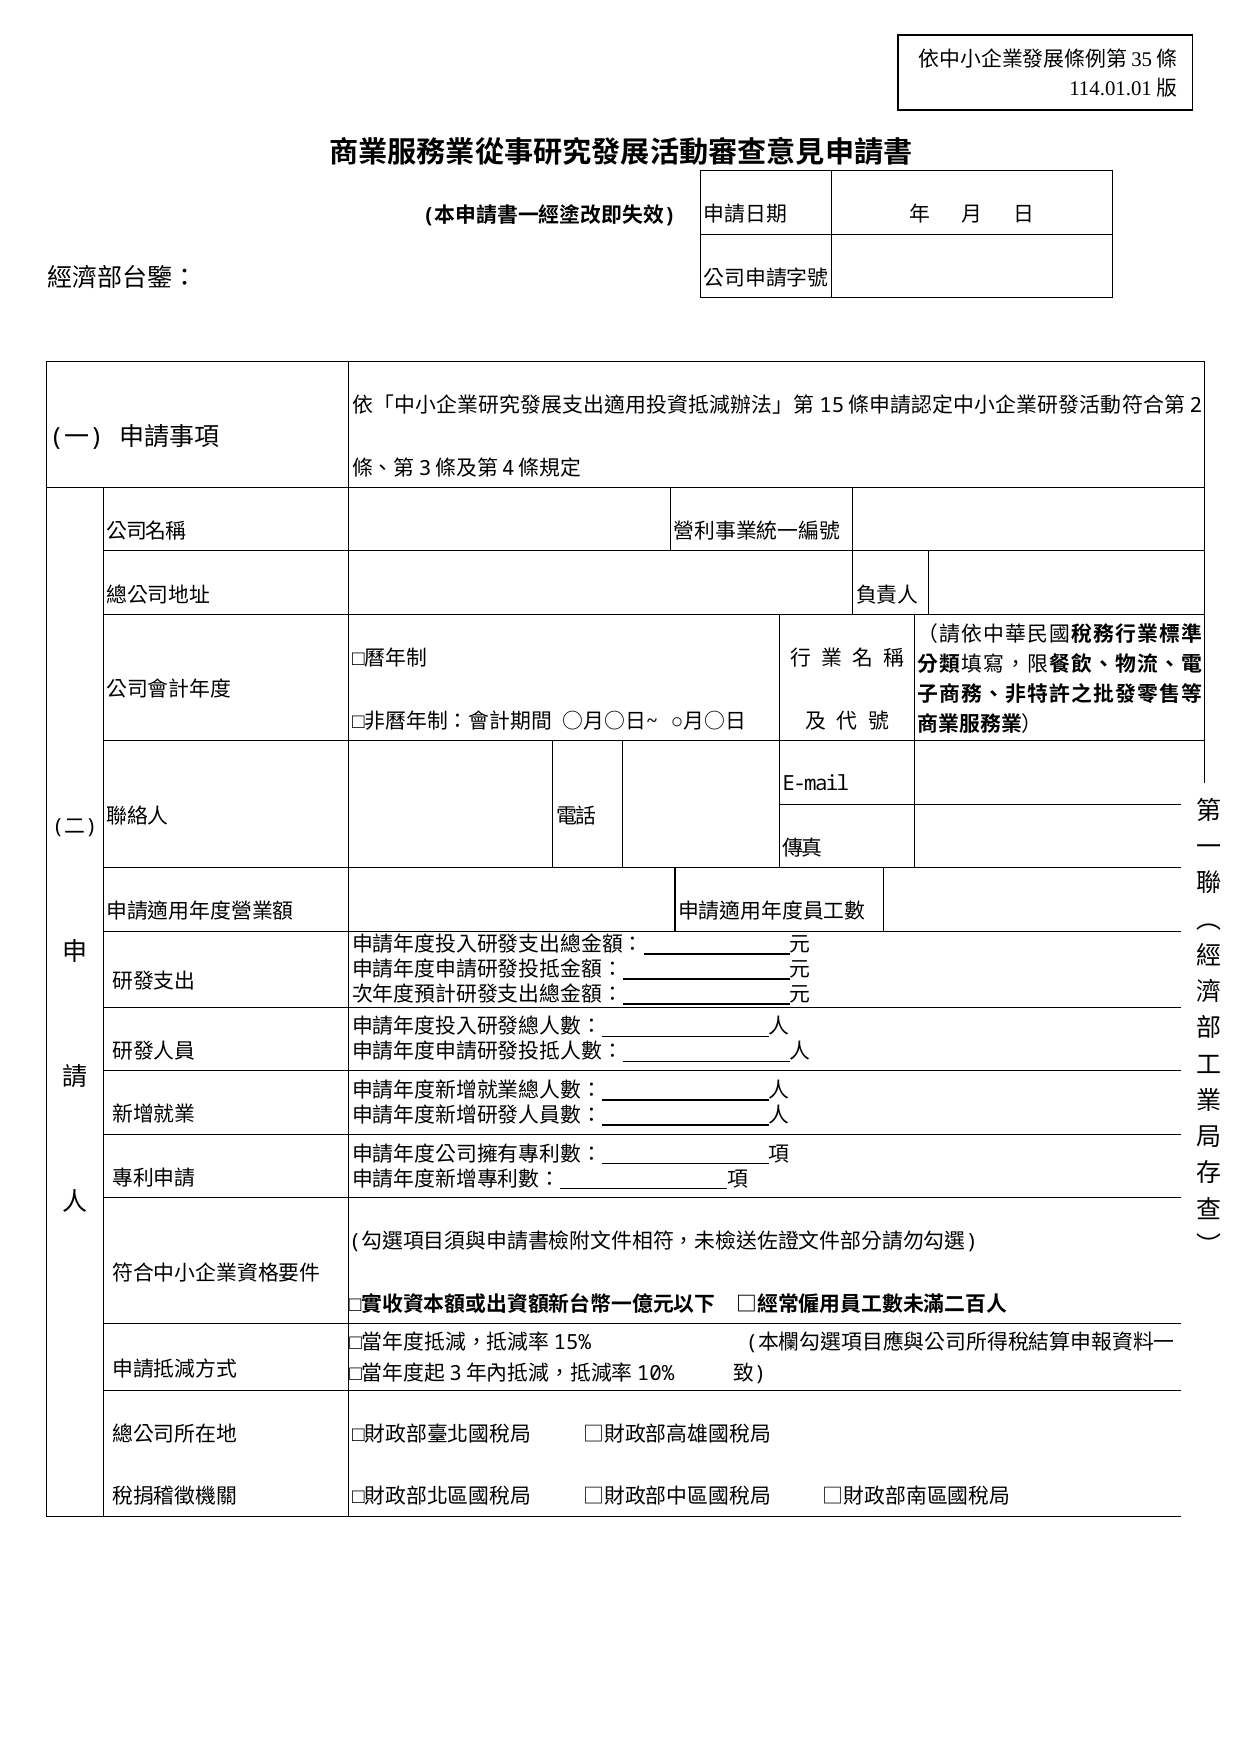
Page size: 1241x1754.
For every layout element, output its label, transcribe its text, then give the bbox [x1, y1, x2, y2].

table_cell [35, 487, 46, 550]
table_cell [853, 488, 1204, 550]
table_cell [35, 550, 46, 614]
table_cell E-mail [780, 741, 914, 803]
table_cell 營利事業統一編號 [671, 488, 852, 550]
table_cell [929, 551, 1204, 614]
table_cell 申請年度投入研發總人數： 人 申請年度申請研發投抵人數： 人 [349, 1008, 1181, 1070]
table_cell [35, 804, 46, 867]
table_cell [349, 868, 674, 931]
table_cell (二) 申 請 人 [1181, 783, 1240, 1669]
table_cell 總公司地址 [104, 551, 348, 614]
table_cell [35, 1070, 46, 1134]
table_cell 依「中小企業研究發展支出適用投資抵減辦法」第15條申請認定中小企業研發活動符合第2條、第3條及第4條規定 [349, 362, 1204, 487]
table_cell [35, 1134, 46, 1197]
table_cell 公司名稱 [104, 488, 348, 550]
table_cell 符合中小企業資格要件 [104, 1198, 348, 1323]
table_cell [349, 551, 852, 614]
table_header (本申請書一經塗改即失效) 經濟部台鑒： [44, 170, 700, 297]
table_cell [915, 805, 1181, 867]
table_cell □曆年制 □非曆年制：會計期間 ○月○日~ ○月○日 [349, 615, 779, 740]
table_header 年 月 日 [832, 171, 1112, 234]
table_cell 聯絡人 [104, 741, 348, 867]
table_cell 研發支出 [104, 932, 348, 1007]
table_cell [35, 361, 46, 487]
table_cell (一) 申請事項 [47, 362, 348, 487]
table_cell 總公司所在地 稅捐稽徵機關 [104, 1391, 348, 1516]
table_cell 行 業 名 稱 及 代 號 [780, 615, 914, 740]
table_cell [884, 868, 1181, 931]
table_cell 研發人員 [104, 1008, 348, 1070]
table_cell [349, 741, 552, 867]
table_cell (二) 申 請 人 [47, 488, 103, 1516]
table_cell 負責人 [853, 551, 928, 614]
table_cell 申請年度投入研發支出總金額： 元 申請年度申請研發投抵金額： 元 次年度預計研發支出總金額： 元 [349, 932, 1181, 1007]
table_cell □當年度抵減，抵減率15% □當年度起3年內抵減，抵減率10% [349, 1324, 733, 1389]
table_cell 申請適用年度營業額 [104, 868, 348, 931]
table_header 申請日期 [701, 171, 831, 234]
table_cell (本欄勾選項目應與公司所得稅結算申報資料一致) [733, 1324, 1181, 1389]
table_cell [35, 1323, 46, 1389]
table_cell 申請抵減方式 [104, 1324, 348, 1389]
table_cell 公司會計年度 [104, 615, 348, 740]
table_cell （請依中華民國稅務行業標準分類填寫，限餐飲、物流、電子商務、非特許之批發零售等商業服務業） [915, 615, 1204, 740]
table_cell 新增就業 [104, 1071, 348, 1134]
table_cell 申請適用年度員工數 [676, 868, 883, 931]
table_cell 專利申請 [104, 1135, 348, 1197]
table_cell [35, 1007, 46, 1070]
table_cell 申請年度新增就業總人數： 人 申請年度新增研發人員數： 人 [349, 1071, 1181, 1134]
table_cell [35, 867, 46, 931]
table_cell [35, 740, 46, 803]
table_cell 公司申請字號 [701, 235, 831, 297]
table_cell 申請年度公司擁有專利數： 項 申請年度新增專利數： 項 [349, 1135, 1181, 1197]
table_cell [623, 741, 779, 867]
table_header 商業服務業從事研究發展活動審查意見申請書 [35, 108, 1205, 361]
table_cell [35, 1390, 46, 1516]
table_cell 傳真 [780, 805, 914, 867]
table_cell [35, 1197, 46, 1323]
table_cell [349, 488, 670, 550]
table_cell 電話 [553, 741, 622, 867]
table_cell (勾選項目須與申請書檢附文件相符，未檢送佐證文件部分請勿勾選) □實收資本額或出資額新台幣一億元以下 □經常僱用員工數未滿二百人 [349, 1198, 1181, 1323]
table_header 商業服務業從事研究發展活動審查意見申請書 [899, 36, 1192, 109]
table_cell [832, 235, 1112, 297]
table_cell [915, 741, 1204, 803]
table_cell [35, 614, 46, 740]
table_cell [35, 931, 46, 1007]
table_cell □財政部臺北國稅局 □財政部高雄國稅局 □財政部北區國稅局 □財政部中區國稅局 □財政部南區國稅局 [349, 1391, 1181, 1516]
